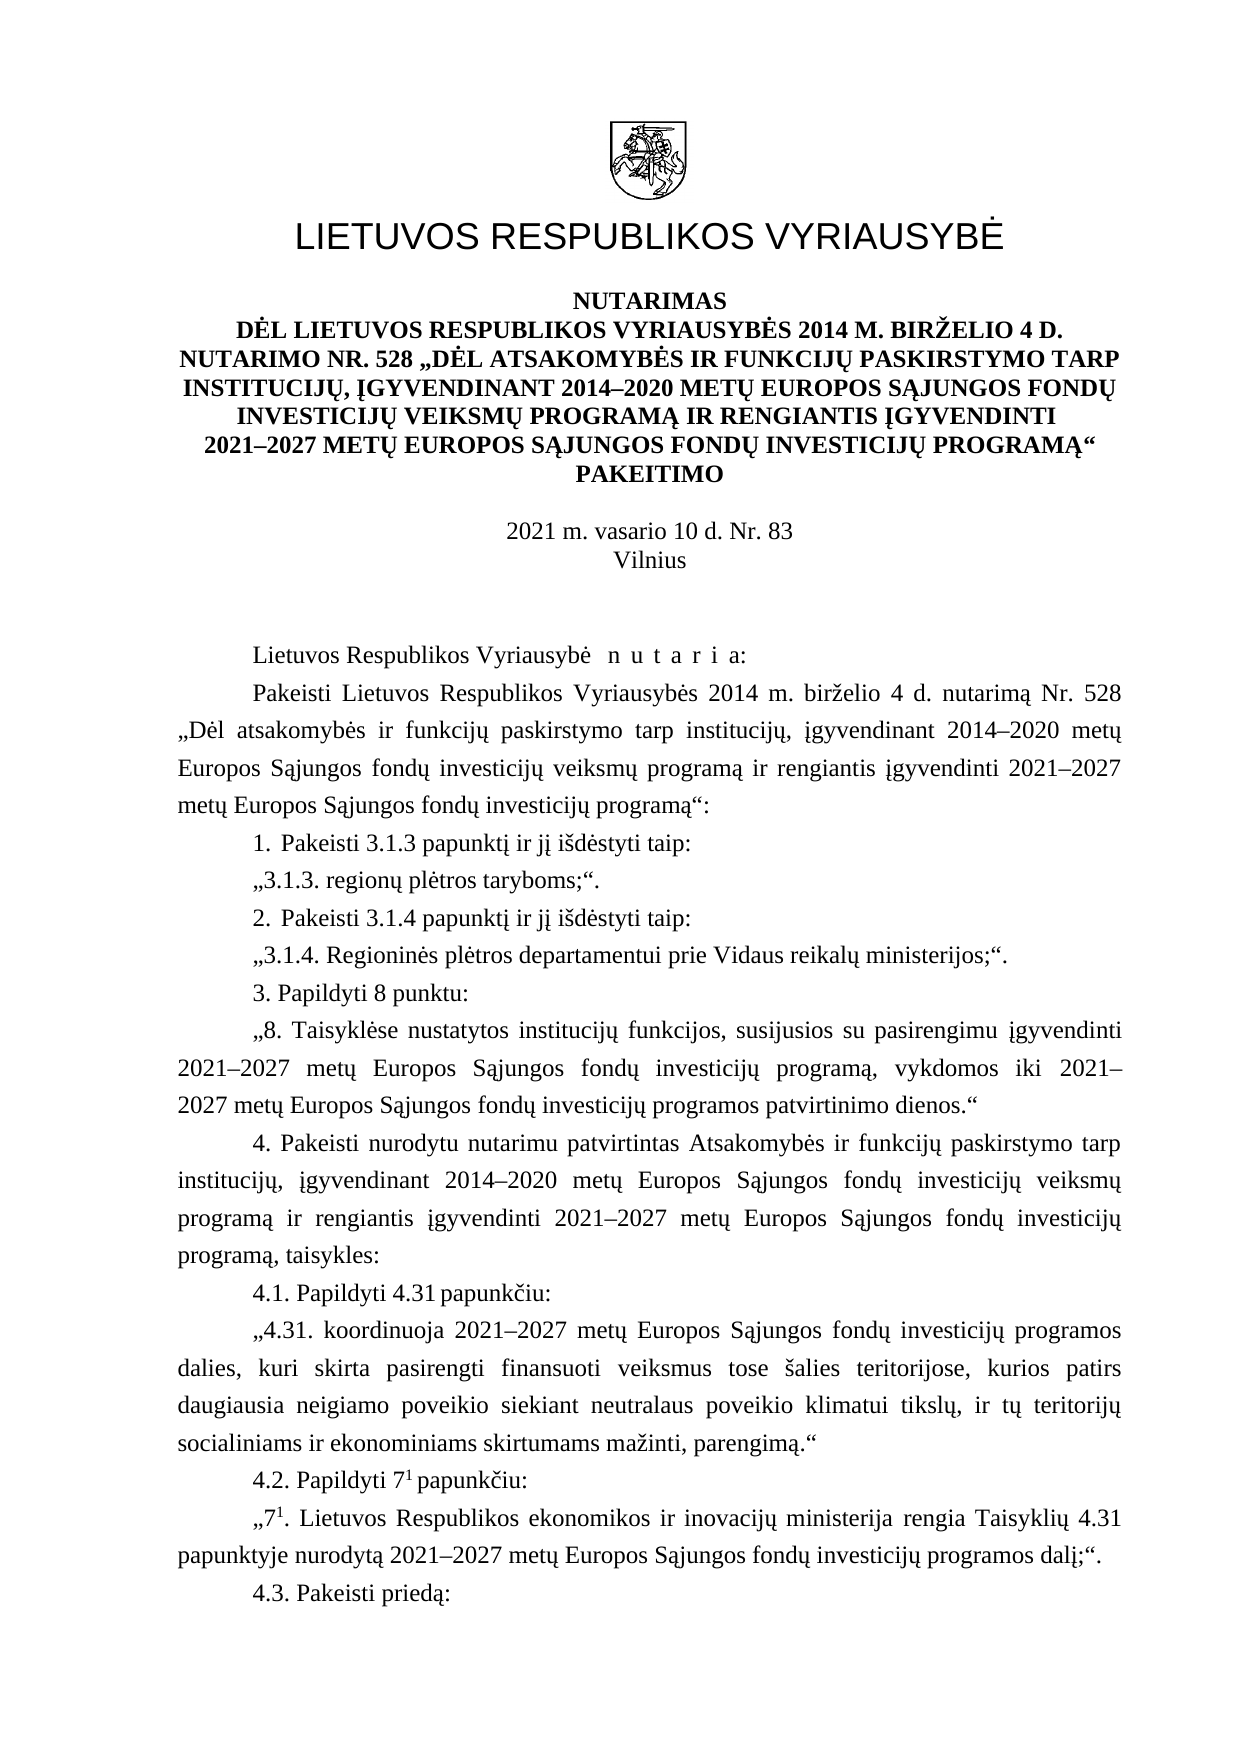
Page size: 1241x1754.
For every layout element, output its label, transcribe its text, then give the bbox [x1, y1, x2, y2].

text „3.1.3. regionų plėtros taryboms;“. [177, 856, 1122, 894]
text nutarimas [177, 286, 1122, 315]
text 4.1. Papildyti 4.31 papunkčiu: [177, 1269, 1122, 1306]
text 1. Pakeisti 3.1.3 papunktį ir jį išdėstyti taip: [177, 819, 1122, 856]
text DĖL LIETUVOS RESPUBLIKOS VYRIAUSYBĖS 2014 M. BIRŽELIO 4 D. NUTARIMO NR. 528 „DĖL ATSAKOMYBĖS IR FUNKCIJŲ PASKIRSTYMO TARP INSTITUCIJŲ, ĮGYVENDINANT 2014–2020 METŲ EUROPOS SĄJUNGOS FONDŲ INVESTICIJŲ VEIKSMŲ PROGRAMĄ IR RENGIANTIS ĮGYVENDINTI [177, 315, 1122, 430]
text „3.1.4. Regioninės plėtros departamentui prie Vidaus reikalų ministerijos;“. [177, 931, 1122, 969]
text 2021–2027 METŲ EUROPOS SĄJUNGOS FONDŲ INVESTICIJŲ PROGRAMĄ“ PAKEITIMO [177, 430, 1122, 488]
text 4. Pakeisti nurodytu nutarimu patvirtintas Atsakomybės ir funkcijų paskirstymo tarp institucijų, įgyvendinant 2014–2020 metų Europos Sąjungos fondų investicijų veiksmų programą ir rengiantis įgyvendinti 2021–2027 metų Europos Sąjungos fondų investicijų programą, taisykles: [177, 1119, 1122, 1269]
text 2021 m. vasario 10 d. Nr. 83 [177, 516, 1122, 545]
text Lietuvos Respublikos Vyriausybė nutaria: [177, 631, 1122, 669]
text „71. Lietuvos Respublikos ekonomikos ir inovacijų ministerija rengia Taisyklių 4.31 papunktyje nurodytą 2021–2027 metų Europos Sąjungos fondų investicijų programos dalį;“. [177, 1494, 1122, 1569]
text Vilnius [177, 545, 1122, 574]
text „4.31. koordinuoja 2021–2027 metų Europos Sąjungos fondų investicijų programos dalies, kuri skirta pasirengti finansuoti veiksmus tose šalies teritorijose, kurios patirs daugiausia neigiamo poveikio siekiant neutralaus poveikio klimatui tikslų, ir tų teritorijų socialiniams ir ekonominiams skirtumams mažinti, parengimą.“ [177, 1306, 1122, 1456]
text 4.2. Papildyti 71 papunkčiu: [177, 1456, 1122, 1494]
text 3. Papildyti 8 punktu: [177, 969, 1122, 1006]
text 4.3. Pakeisti priedą: [177, 1569, 1122, 1606]
text 2. Pakeisti 3.1.4 papunktį ir jį išdėstyti taip: [177, 894, 1122, 931]
text Lietuvos Respublikos Vyriausybė [177, 214, 1122, 258]
text „8. Taisyklėse nustatytos institucijų funkcijos, susijusios su pasirengimu įgyvendinti 2021–2027 metų Europos Sąjungos fondų investicijų programą, vykdomos iki 2021–2027 metų Europos Sąjungos fondų investicijų programos patvirtinimo dienos.“ [177, 1006, 1122, 1119]
text Pakeisti Lietuvos Respublikos Vyriausybės 2014 m. birželio 4 d. nutarimą Nr. 528 „Dėl atsakomybės ir funkcijų paskirstymo tarp institucijų, įgyvendinant 2014–2020 metų Europos Sąjungos fondų investicijų veiksmų programą ir rengiantis įgyvendinti 2021–2027 metų Europos Sąjungos fondų investicijų programą“: [177, 669, 1122, 819]
